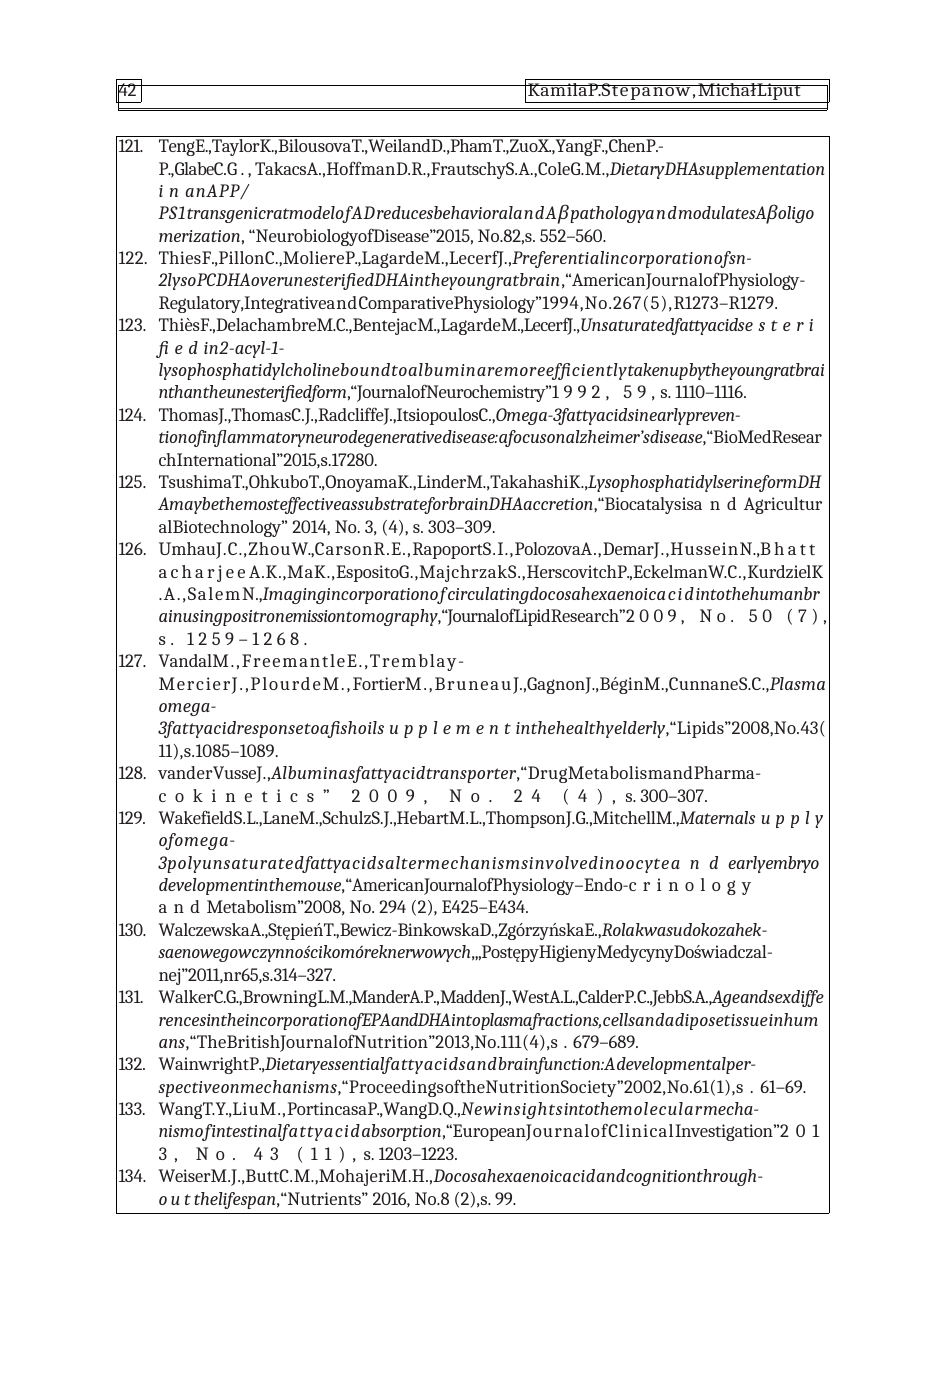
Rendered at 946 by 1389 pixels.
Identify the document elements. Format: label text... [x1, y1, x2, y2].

list VandalM.,FreemantleE.,Tremblay-MercierJ.,PlourdeM.,FortierM.,BruneauJ.,GagnonJ.,BéginM.,CunnaneS.C.,Plasmaomega-3fattyacidresponsetoafishoilsupplementinthehealthyelderly,“Lipids”2008,No.43(11),s.1085–1089. [118, 651, 827, 762]
list WangT.Y.,LiuM.,PortincasaP.,WangD.Q.,Newinsightsintothemolecularmecha-nismofintestinalfattyacidabsorption,“EuropeanJournalofClinicalInvestigation”2013, No. 43 (11),s. 1203–1223. [118, 1099, 827, 1165]
list vanderVusseJ.,Albuminasfattyacidtransporter,“DrugMetabolismandPharma-cokinetics” 2009, No. 24 (4),s. 300–307. [118, 763, 827, 807]
list ThièsF.,DelachambreM.C.,BentejacM.,LagardeM.,LecerfJ.,Unsaturatedfattyacidsesterifiedin2-acyl-1-lysophosphatidylcholineboundtoalbuminaremoreefficientlytakenupbytheyoungratbrainthantheunesterifiedform,“JournalofNeurochemistry”1992, 59,s. 1110–1116. [118, 315, 827, 403]
text [118, 80, 141, 85]
text 42 [119, 86, 141, 101]
list ThomasJ.,ThomasC.J.,RadcliffeJ.,ItsiopoulosC.,Omega-3fattyacidsinearlypreven-tionofinflammatoryneurodegenerativedisease:afocusonalzheimer’sdisease,“BioMedResearchInternational”2015,s.17280. [118, 404, 827, 471]
list WeiserM.J.,ButtC.M.,MohajeriM.H.,Docosahexaenoicacidandcognitionthrough-outthelifespan,“Nutrients” 2016, No.8 (2),s. 99. [118, 1166, 827, 1210]
list ThiesF.,PillonC.,MoliereP.,LagardeM.,LecerfJ.,Preferentialincorporationofsn-2lysoPCDHAoverunesterifiedDHAintheyoungratbrain,“AmericanJournalofPhysiology-Regulatory,IntegrativeandComparativePhysiology”1994,No.267(5),R1273–R1279. [118, 248, 827, 314]
list UmhauJ.C.,ZhouW.,CarsonR.E.,RapoportS.I.,PolozovaA.,DemarJ.,HusseinN.,BhattacharjeeA.K.,MaK.,EspositoG.,MajchrzakS.,HerscovitchP.,EckelmanW.C.,KurdzielK.A.,SalemN.,Imagingincorporationofcirculatingdocosahexaenoicacidintothehumanbrainusingpositronemissiontomography,“JournalofLipidResearch”2009, No. 50 (7), s. 1259–1268. [118, 539, 827, 650]
list WalkerC.G.,BrowningL.M.,ManderA.P.,MaddenJ.,WestA.L.,CalderP.C.,JebbS.A.,AgeandsexdifferencesintheincorporationofEPAandDHAintoplasmafractions,cellsandadiposetissueinhumans,“TheBritishJournalofNutrition”2013,No.111(4),s.679–689. [118, 987, 827, 1053]
list TengE.,TaylorK.,BilousovaT.,WeilandD.,PhamT.,ZuoX.,YangF.,ChenP.-P.,GlabeC.G.,TakacsA.,HoffmanD.R.,FrautschyS.A.,ColeG.M.,DietaryDHAsupplementationinanAPP/PS1transgenicratmodelofADreducesbehavioralandAβpathologyandmodulatesAβoligomerization, “NeurobiologyofDisease”2015, No.82,s. 552–560. [118, 137, 827, 247]
list WainwrightP.,Dietaryessentialfattyacidsandbrainfunction:Adevelopmentalper-spectiveonmechanisms,“ProceedingsoftheNutritionSociety”2002,No.61(1),s.61–69. [118, 1054, 827, 1098]
list WakefieldS.L.,LaneM.,SchulzS.J.,HebartM.L.,ThompsonJ.G.,MitchellM.,Maternalsupplyofomega-3polyunsaturatedfattyacidsaltermechanismsinvolvedinoocyteandearlyembryodevelopmentinthemouse,“AmericanJournalofPhysiology–Endo-crinology andMetabolism”2008, No. 294 (2), E425–E434. [118, 807, 827, 919]
text KamilaP.Stepanow,MichałLiput [527, 80, 829, 101]
list WalczewskaA.,StępieńT.,Bewicz-BinkowskaD.,ZgórzyńskaE.,Rolakwasudokozahek-saenowegowczynnościkomóreknerwowych,„PostępyHigienyMedycynyDoświadczal-nej”2011,nr65,s.314–327. [118, 919, 827, 986]
list TsushimaT.,OhkuboT.,OnoyamaK.,LinderM.,TakahashiK.,LysophosphatidylserineformDHAmaybethemosteffectiveassubstrateforbrainDHAaccretion,“BiocatalysisandAgriculturalBiotechnology” 2014, No. 3, (4), s. 303–309. [118, 472, 827, 538]
